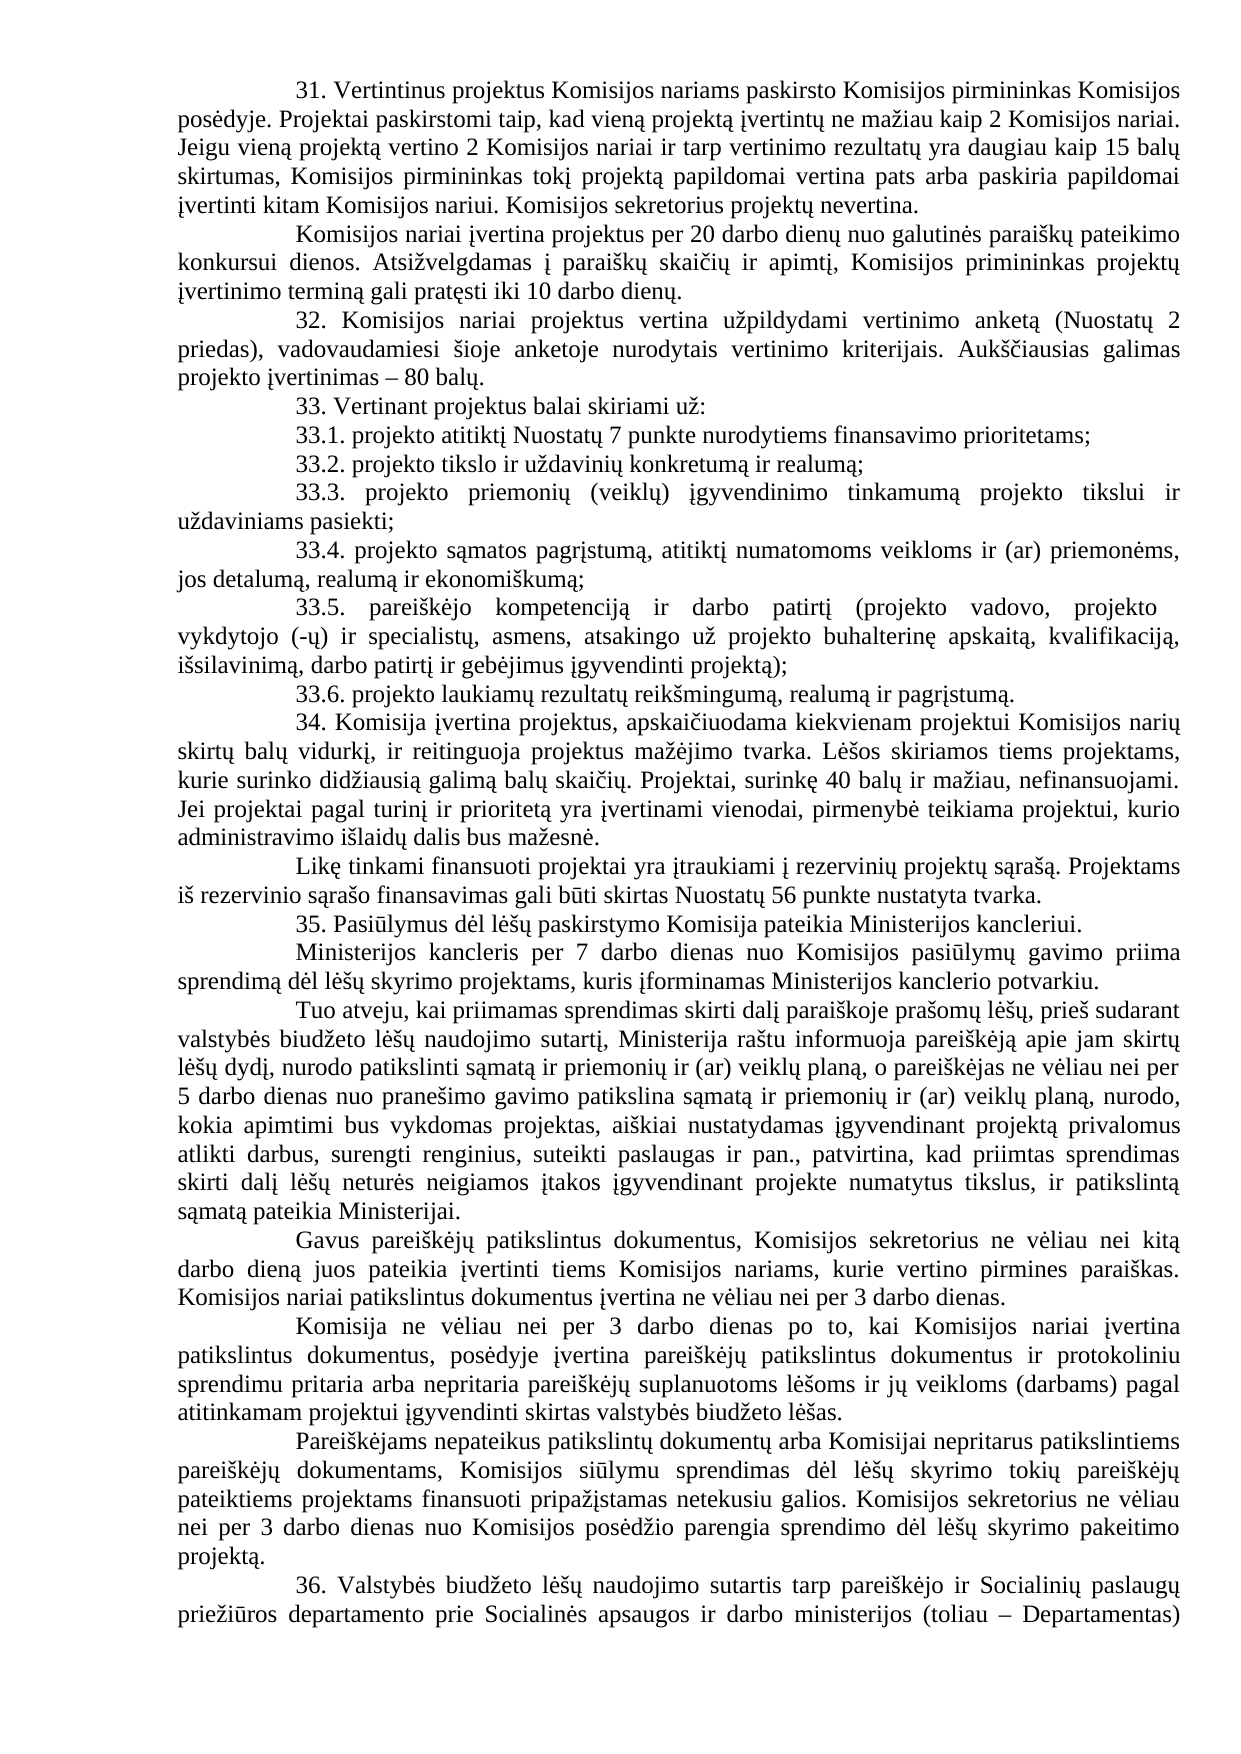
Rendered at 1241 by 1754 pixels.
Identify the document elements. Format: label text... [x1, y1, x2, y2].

text 36. Valstybės biudžeto lėšų naudojimo sutartis tarp pareiškėjo ir Socialinių paslaugų priežiūros departamento prie Socialinės apsaugos ir darbo ministerijos (toliau – Departamentas) [177, 1570, 1181, 1627]
text 33.5. pareiškėjo kompetenciją ir darbo patirtį (projekto vadovo, projekto vykdytojo (-ų) ir specialistų, asmens, atsakingo už projekto buhalterinę apskaitą, kvalifikaciją, išsilavinimą, darbo patirtį ir gebėjimus įgyvendinti projektą); [177, 592, 1181, 679]
text 31. Vertintinus projektus Komisijos nariams paskirsto Komisijos pirmininkas Komisijos posėdyje. Projektai paskirstomi taip, kad vieną projektą įvertintų ne mažiau kaip 2 Komisijos nariai. Jeigu vieną projektą vertino 2 Komisijos nariai ir tarp vertinimo rezultatų yra daugiau kaip 15 balų skirtumas, Komisijos pirmininkas tokį projektą papildomai vertina pats arba paskiria papildomai įvertinti kitam Komisijos nariui. Komisijos sekretorius projektų nevertina. [177, 75, 1181, 219]
text 33.1. projekto atitiktį Nuostatų 7 punkte nurodytiems finansavimo prioritetams; [177, 420, 1181, 449]
text 33. Vertinant projektus balai skiriami už: [177, 391, 1181, 420]
text 33.6. projekto laukiamų rezultatų reikšmingumą, realumą ir pagrįstumą. [177, 679, 1181, 707]
text Pareiškėjams nepateikus patikslintų dokumentų arba Komisijai nepritarus patikslintiems pareiškėjų dokumentams, Komisijos siūlymu sprendimas dėl lėšų skyrimo tokių pareiškėjų pateiktiems projektams finansuoti pripažįstamas netekusiu galios. Komisijos sekretorius ne vėliau nei per 3 darbo dienas nuo Komisijos posėdžio parengia sprendimo dėl lėšų skyrimo pakeitimo projektą. [177, 1426, 1181, 1570]
text 32. Komisijos nariai projektus vertina užpildydami vertinimo anketą (Nuostatų 2 priedas), vadovaudamiesi šioje anketoje nurodytais vertinimo kriterijais. Aukščiausias galimas projekto įvertinimas – 80 balų. [177, 305, 1181, 391]
text Komisija ne vėliau nei per 3 darbo dienas po to, kai Komisijos nariai įvertina patikslintus dokumentus, posėdyje įvertina pareiškėjų patikslintus dokumentus ir protokoliniu sprendimu pritaria arba nepritaria pareiškėjų suplanuotoms lėšoms ir jų veikloms (darbams) pagal atitinkamam projektui įgyvendinti skirtas valstybės biudžeto lėšas. [177, 1311, 1181, 1426]
text 35. Pasiūlymus dėl lėšų paskirstymo Komisija pateikia Ministerijos kancleriui. [177, 909, 1181, 937]
text Komisijos nariai įvertina projektus per 20 darbo dienų nuo galutinės paraiškų pateikimo konkursui dienos. Atsižvelgdamas į paraiškų skaičių ir apimtį, Komisijos primininkas projektų įvertinimo terminą gali pratęsti iki 10 darbo dienų. [177, 219, 1181, 305]
text Tuo atveju, kai priimamas sprendimas skirti dalį paraiškoje prašomų lėšų, prieš sudarant valstybės biudžeto lėšų naudojimo sutartį, Ministerija raštu informuoja pareiškėją apie jam skirtų lėšų dydį, nurodo patikslinti sąmatą ir priemonių ir (ar) veiklų planą, o pareiškėjas ne vėliau nei per 5 darbo dienas nuo pranešimo gavimo patikslina sąmatą ir priemonių ir (ar) veiklų planą, nurodo, kokia apimtimi bus vykdomas projektas, aiškiai nustatydamas įgyvendinant projektą privalomus atlikti darbus, surengti renginius, suteikti paslaugas ir pan., patvirtina, kad priimtas sprendimas skirti dalį lėšų neturės neigiamos įtakos įgyvendinant projekte numatytus tikslus, ir patikslintą sąmatą pateikia Ministerijai. [177, 995, 1181, 1225]
text 33.4. projekto sąmatos pagrįstumą, atitiktį numatomoms veikloms ir (ar) priemonėms, jos detalumą, realumą ir ekonomiškumą; [177, 535, 1181, 592]
text Ministerijos kancleris per 7 darbo dienas nuo Komisijos pasiūlymų gavimo priima sprendimą dėl lėšų skyrimo projektams, kuris įforminamas Ministerijos kanclerio potvarkiu. [177, 937, 1181, 995]
text 33.2. projekto tikslo ir uždavinių konkretumą ir realumą; [177, 449, 1181, 477]
text Gavus pareiškėjų patikslintus dokumentus, Komisijos sekretorius ne vėliau nei kitą darbo dieną juos pateikia įvertinti tiems Komisijos nariams, kurie vertino pirmines paraiškas. Komisijos nariai patikslintus dokumentus įvertina ne vėliau nei per 3 darbo dienas. [177, 1225, 1181, 1311]
text 33.3. projekto priemonių (veiklų) įgyvendinimo tinkamumą projekto tikslui ir uždaviniams pasiekti; [177, 477, 1181, 535]
text 34. Komisija įvertina projektus, apskaičiuodama kiekvienam projektui Komisijos narių skirtų balų vidurkį, ir reitinguoja projektus mažėjimo tvarka. Lėšos skiriamos tiems projektams, kurie surinko didžiausią galimą balų skaičių. Projektai, surinkę 40 balų ir mažiau, nefinansuojami. Jei projektai pagal turinį ir prioritetą yra įvertinami vienodai, pirmenybė teikiama projektui, kurio administravimo išlaidų dalis bus mažesnė. [177, 707, 1181, 851]
text Likę tinkami finansuoti projektai yra įtraukiami į rezervinių projektų sąrašą. Projektams iš rezervinio sąrašo finansavimas gali būti skirtas Nuostatų 56 punkte nustatyta tvarka. [177, 851, 1181, 909]
